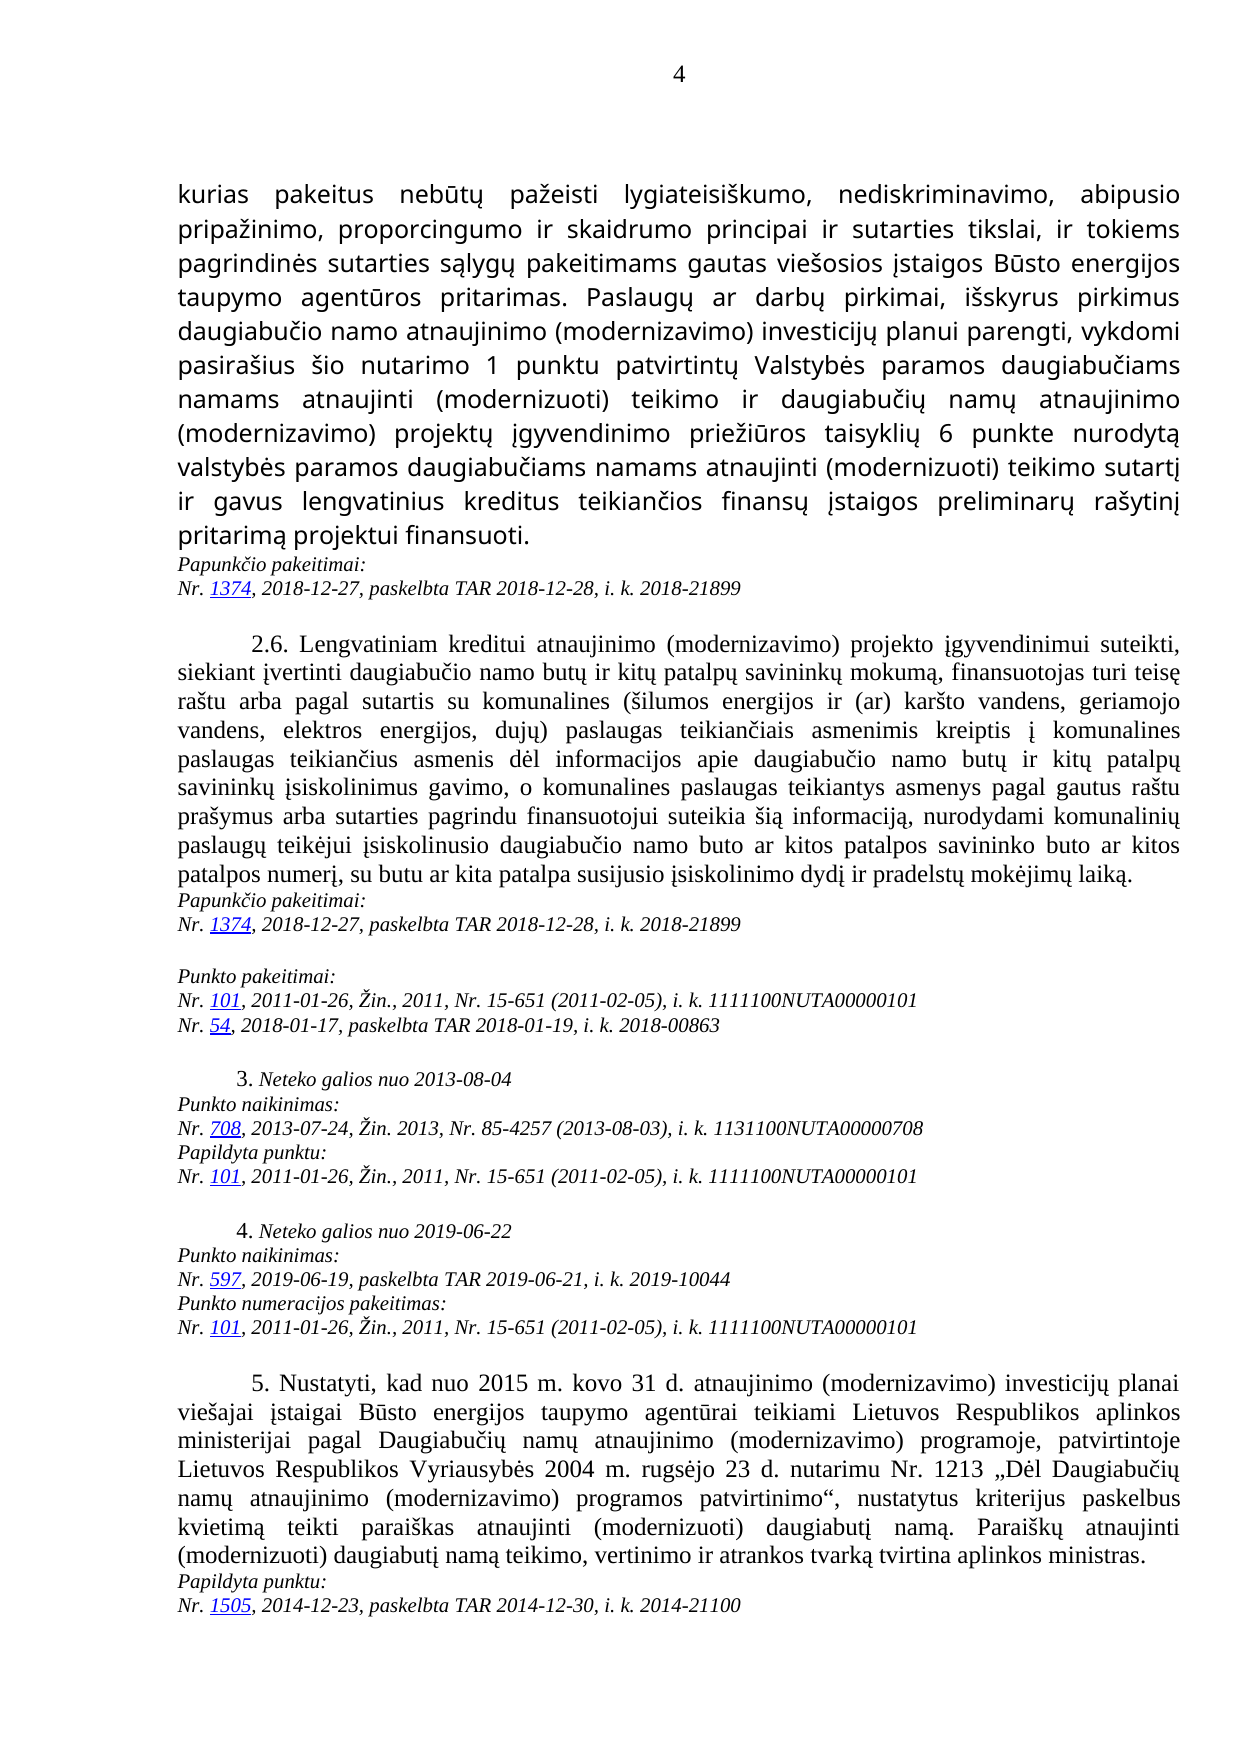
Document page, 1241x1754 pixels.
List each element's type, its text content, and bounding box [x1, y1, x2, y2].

text Nr. 101, 2011-01-26, Žin., 2011, Nr. 15-651 (2011-02-05), i. k. 1111100NUTA00000101 [177, 1315, 1181, 1339]
text 5. Nustatyti, kad nuo 2015 m. kovo 31 d. atnaujinimo (modernizavimo) investicijų planai viešajai įstaigai Būsto energijos taupymo agentūrai teikiami Lietuvos Respublikos aplinkos ministerijai pagal Daugiabučių namų atnaujinimo (modernizavimo) programoje, patvirtintoje Lietuvos Respublikos Vyriausybės 2004 m. rugsėjo 23 d. nutarimu Nr. 1213 „Dėl Daugiabučių namų atnaujinimo (modernizavimo) programos patvirtinimo“, nustatytus kriterijus paskelbus kvietimą teikti paraiškas atnaujinti (modernizuoti) daugiabutį namą. Paraiškų atnaujinti (modernizuoti) daugiabutį namą teikimo, vertinimo ir atrankos tvarką tvirtina aplinkos ministras. [177, 1368, 1181, 1569]
text Nr. 54, 2018-01-17, paskelbta TAR 2018-01-19, i. k. 2018-00863 [177, 1012, 1181, 1037]
text Punkto naikinimas: [177, 1243, 1181, 1267]
text Nr. 597, 2019-06-19, paskelbta TAR 2019-06-21, i. k. 2019-10044 [177, 1267, 1181, 1291]
text 3. Neteko galios nuo 2013-08-04 [177, 1065, 1181, 1092]
text Papildyta punktu: [177, 1569, 1181, 1593]
text 2.6. Lengvatiniam kreditui atnaujinimo (modernizavimo) projekto įgyvendinimui suteikti, siekiant įvertinti daugiabučio namo butų ir kitų patalpų savininkų mokumą, finansuotojas turi teisę raštu arba pagal sutartis su komunalines (šilumos energijos ir (ar) karšto vandens, geriamojo vandens, elektros energijos, dujų) paslaugas teikiančiais asmenimis kreiptis į komunalines paslaugas teikiančius asmenis dėl informacijos apie daugiabučio namo butų ir kitų patalpų savininkų įsiskolinimus gavimo, o komunalines paslaugas teikiantys asmenys pagal gautus raštu prašymus arba sutarties pagrindu finansuotojui suteikia šią informaciją, nurodydami komunalinių paslaugų teikėjui įsiskolinusio daugiabučio namo buto ar kitos patalpos savininko buto ar kitos patalpos numerį, su butu ar kita patalpa susijusio įsiskolinimo dydį ir pradelstų mokėjimų laiką. [177, 629, 1181, 887]
text Papunkčio pakeitimai: [177, 552, 1181, 576]
text Punkto numeracijos pakeitimas: [177, 1291, 1181, 1315]
text 4. Neteko galios nuo 2019-06-22 [177, 1217, 1181, 1243]
text Punkto naikinimas: [177, 1092, 1181, 1116]
text Papildyta punktu: [177, 1140, 1181, 1164]
text Punkto pakeitimai: [177, 964, 1181, 988]
text Nr. 101, 2011-01-26, Žin., 2011, Nr. 15-651 (2011-02-05), i. k. 1111100NUTA00000101 [177, 988, 1181, 1012]
text Nr. 1505, 2014-12-23, paskelbta TAR 2014-12-30, i. k. 2014-21100 [177, 1593, 1181, 1617]
text Papunkčio pakeitimai: [177, 887, 1181, 912]
text Nr. 1374, 2018-12-27, paskelbta TAR 2018-12-28, i. k. 2018-21899 [177, 912, 1181, 936]
text Nr. 1374, 2018-12-27, paskelbta TAR 2018-12-28, i. k. 2018-21899 [177, 576, 1181, 600]
text Nr. 101, 2011-01-26, Žin., 2011, Nr. 15-651 (2011-02-05), i. k. 1111100NUTA00000101 [177, 1164, 1181, 1188]
text Nr. 708, 2013-07-24, Žin. 2013, Nr. 85-4257 (2013-08-03), i. k. 1131100NUTA00000708 [177, 1116, 1181, 1140]
text kurias pakeitus nebūtų pažeisti lygiateisiškumo, nediskriminavimo, abipusio pripažinimo, proporcingumo ir skaidrumo principai ir sutarties tikslai, ir tokiems pagrindinės sutarties sąlygų pakeitimams gautas viešosios įstaigos Būsto energijos taupymo agentūros pritarimas. Paslaugų ar darbų pirkimai, išskyrus pirkimus daugiabučio namo atnaujinimo (modernizavimo) investicijų planui parengti, vykdomi pasirašius šio nutarimo 1 punktu patvirtintų Valstybės paramos daugiabučiams namams atnaujinti (modernizuoti) teikimo ir daugiabučių namų atnaujinimo (modernizavimo) projektų įgyvendinimo priežiūros taisyklių 6 punkte nurodytą valstybės paramos daugiabučiams namams atnaujinti (modernizuoti) teikimo sutartį ir gavus lengvatinius kreditus teikiančios finansų įstaigos preliminarų rašytinį pritarimą projektui finansuoti. [177, 177, 1181, 552]
